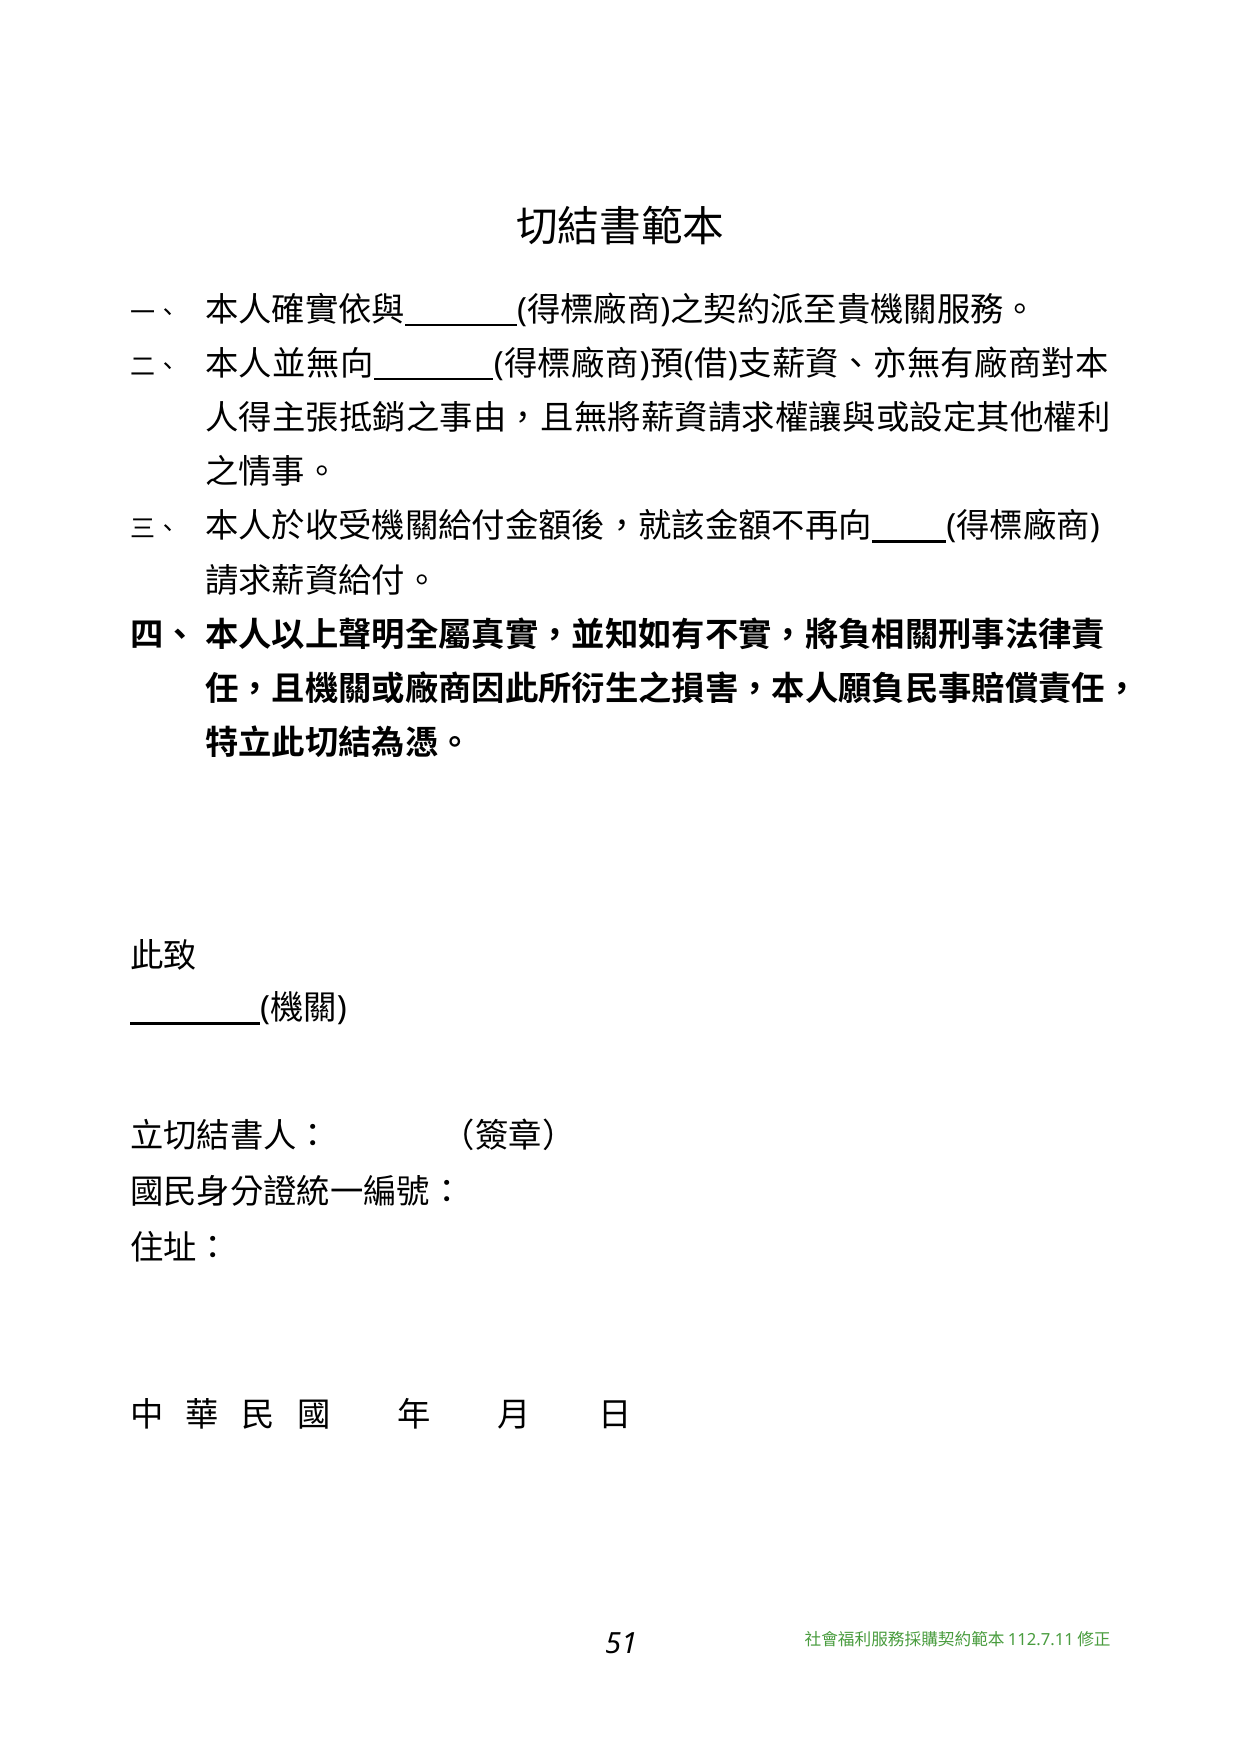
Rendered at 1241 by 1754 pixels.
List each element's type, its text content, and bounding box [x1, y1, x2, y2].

list 本人確實依與 (得標廠商)之契約派至貴機關服務。 [130, 278, 1110, 332]
text 立切結書人： （簽章） [130, 1100, 1110, 1157]
list 本人並無向 (得標廠商)預(借)支薪資、亦無有廠商對本人得主張抵銷之事由，且無將薪資請求權讓與或設定其他權利之情事。 [130, 332, 1110, 494]
text 住址： [130, 1213, 1110, 1269]
text 國民身分證統一編號： [130, 1157, 1110, 1213]
list 本人於收受機關給付金額後，就該金額不再向 (得標廠商)請求薪資給付。 [130, 494, 1110, 603]
text 中 華 民 國 年 月 日 [130, 1388, 1110, 1436]
text 切結書範本 [130, 193, 1110, 253]
text 此致 [130, 926, 1110, 978]
text (機關) [130, 978, 1110, 1030]
list 本人以上聲明全屬真實，並知如有不實，將負相關刑事法律責任，且機關或廠商因此所衍生之損害，本人願負民事賠償責任，特立此切結為憑。 [130, 603, 1110, 765]
